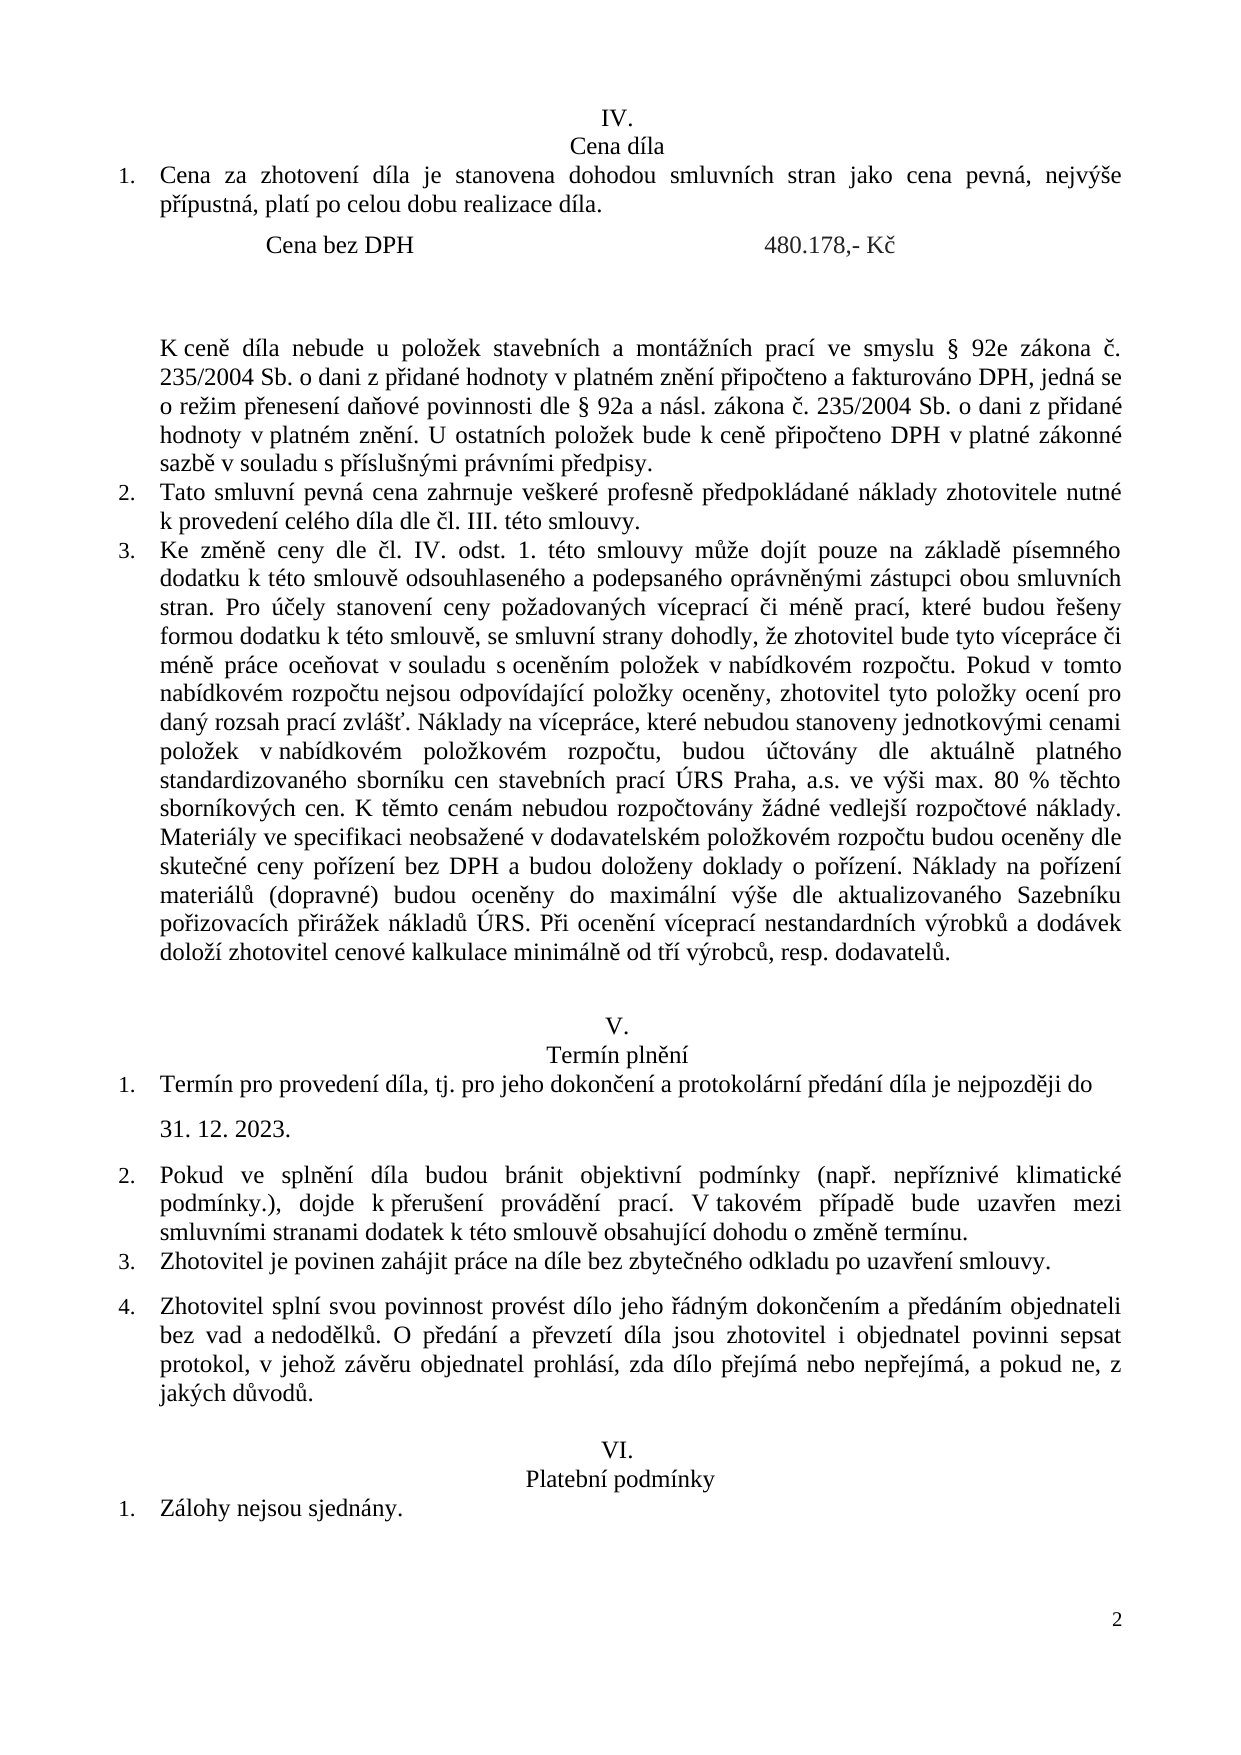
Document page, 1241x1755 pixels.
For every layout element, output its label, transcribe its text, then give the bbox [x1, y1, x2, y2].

list Zhotovitel je povinen zahájit práce na díle bez zbytečného odkladu po uzavření smlouvy. [118, 1246, 1122, 1275]
list Cena za zhotovení díla je stanovena dohodou smluvních stran jako cena pevná, nejvýše přípustná, platí po celou dobu realizace díla. [118, 160, 1122, 218]
list Pokud ve splnění díla budou bránit objektivní podmínky (např. nepříznivé klimatické podmínky.), dojde k přerušení provádění prací. V takovém případě bude uzavřen mezi smluvními stranami dodatek k této smlouvě obsahující dohodu o změně termínu. [118, 1160, 1122, 1246]
subtitle Termín plnění [118, 1040, 1122, 1069]
list Tato smluvní pevná cena zahrnuje veškeré profesně předpokládané náklady zhotovitele nutné k provedení celého díla dle čl. III. této smlouvy. [118, 477, 1122, 535]
subtitle IV. [118, 103, 1122, 131]
subtitle Cena díla [118, 131, 1122, 160]
list Zálohy nejsou sjednány. [118, 1493, 1122, 1521]
subtitle Platební podmínky [118, 1464, 1122, 1493]
subtitle V. [118, 1011, 1122, 1040]
list Termín pro provedení díla, tj. pro jeho dokončení a protokolární předání díla je nejpozději do [118, 1069, 1122, 1098]
text Cena bez DPH 480.178,‑ Kč [229, 230, 1122, 259]
list Ke změně ceny dle čl. IV. odst. 1. této smlouvy může dojít pouze na základě písemného dodatku k této smlouvě odsouhlaseného a podepsaného oprávněnými zástupci obou smluvních stran. Pro účely stanovení ceny požadovaných víceprací či méně prací, které budou řešeny formou dodatku k této smlouvě, se smluvní strany dohodly, že zhotovitel bude tyto vícepráce či méně práce oceňovat v souladu s oceněním položek v nabídkovém rozpočtu. Pokud v tomto nabídkovém rozpočtu nejsou odpovídající položky oceněny, zhotovitel tyto položky ocení pro daný rozsah prací zvlášť. Náklady na vícepráce, které nebudou stanoveny jednotkovými cenami položek v nabídkovém položkovém rozpočtu, budou účtovány dle aktuálně platného standardizovaného sborníku cen stavebních prací ÚRS Praha, a.s. ve výši max. 80 % těchto sborníkových cen. K těmto cenám nebudou rozpočtovány žádné vedlejší rozpočtové náklady. Materiály ve specifikaci neobsažené v dodavatelském položkovém rozpočtu budou oceněny dle skutečné ceny pořízení bez DPH a budou doloženy doklady o pořízení. Náklady na pořízení materiálů (dopravné) budou oceněny do maximální výše dle aktualizovaného Sazebníku pořizovacích přirážek nákladů ÚRS. Při ocenění víceprací nestandardních výrobků a dodávek doloží zhotovitel cenové kalkulace minimálně od tří výrobců, resp. dodavatelů. [118, 535, 1122, 966]
text K ceně díla nebude u položek stavebních a montážních prací ve smyslu § 92e zákona č. 235/2004 Sb. o dani z přidané hodnoty v platném znění připočteno a fakturováno DPH, jedná se o režim přenesení daňové povinnosti dle § 92a a násl. zákona č. 235/2004 Sb. o dani z přidané hodnoty v platném znění. U ostatních položek bude k ceně připočteno DPH v platné zákonné sazbě v souladu s příslušnými právními předpisy. [159, 333, 1122, 477]
subtitle VI. [118, 1435, 1122, 1464]
text 31. 12. 2023. [159, 1114, 1122, 1143]
list Zhotovitel splní svou povinnost provést dílo jeho řádným dokončením a předáním objednateli bez vad a nedodělků. O předání a převzetí díla jsou zhotovitel i objednatel povinni sepsat protokol, v jehož závěru objednatel prohlásí, zda dílo přejímá nebo nepřejímá, a pokud ne, z jakých důvodů. [118, 1291, 1122, 1406]
